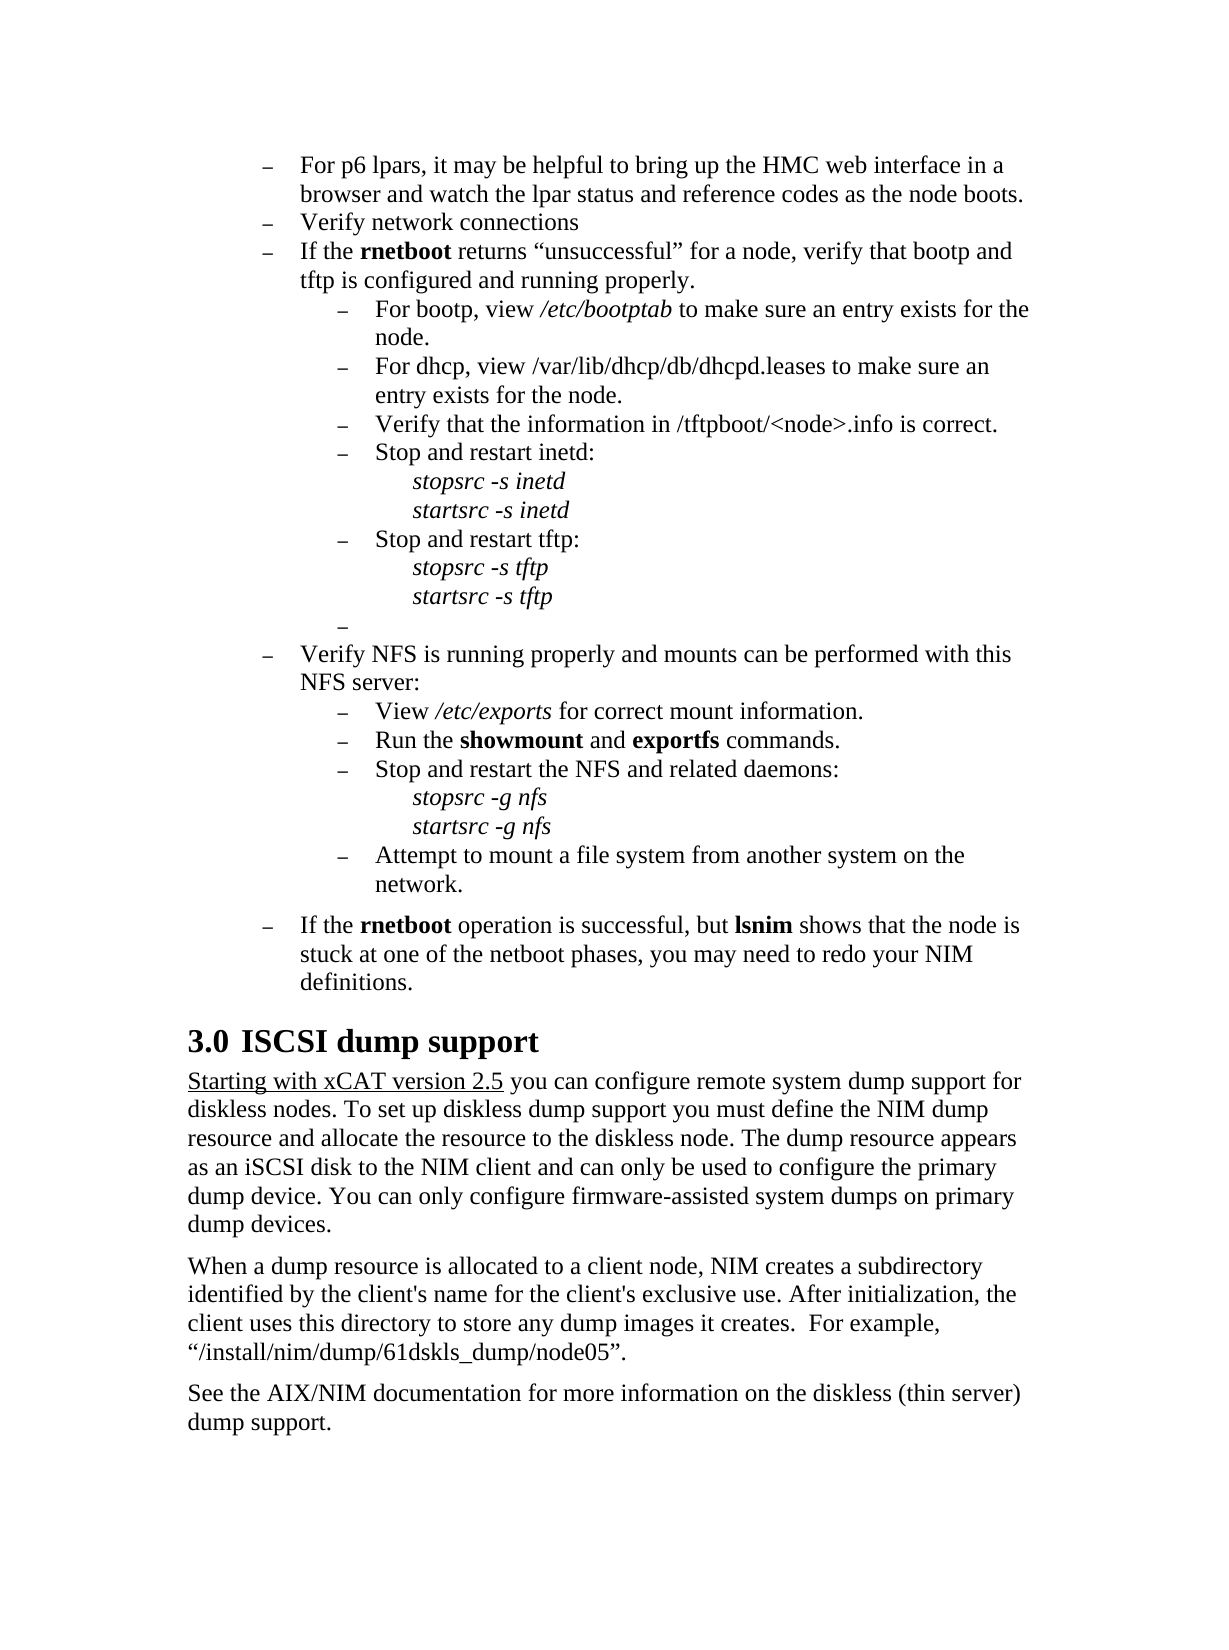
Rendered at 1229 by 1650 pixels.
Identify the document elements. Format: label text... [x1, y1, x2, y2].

list If the rnetboot operation is successful, but lsnim shows that the node is stuck at one of the netboot phases, you may need to redo your NIM definitions. [262, 910, 1041, 996]
text Starting with xCAT version 2.5 you can configure remote system dump support for diskless nodes. To set up diskless dump support you must define the NIM dump resource and allocate the resource to the diskless node. The dump resource appears as an iSCSI disk to the NIM client and can only be used to configure the primary dump device. You can only configure firmware-assisted system dumps on primary dump devices. [187, 1066, 1041, 1238]
list If the rnetboot returns “unsuccessful” for a node, verify that bootp and tftp is configured and running properly. [262, 236, 1041, 294]
list startsrc -s inetd [412, 495, 1041, 524]
list For dhcp, view /var/lib/dhcp/db/dhcpd.leases to make sure an entry exists for the node. [337, 351, 1041, 409]
text See the AIX/NIM documentation for more information on the diskless (thin server) dump support. [187, 1378, 1041, 1436]
list startsrc -g nfs [412, 811, 1041, 840]
list Verify NFS is running properly and mounts can be performed with this NFS server: [262, 639, 1041, 696]
subtitle ISCSI dump support [187, 1021, 1041, 1059]
list Attempt to mount a file system from another system on the network. [337, 840, 1041, 897]
list Verify that the information in /tftpboot/<node>.info is correct. [337, 409, 1041, 437]
list Verify network connections [262, 207, 1041, 236]
list Stop and restart inetd: [337, 437, 1041, 466]
list Run the showmount and exportfs commands. [337, 725, 1041, 754]
list startsrc -s tftp [412, 581, 1041, 610]
list Stop and restart tftp: [337, 524, 1041, 552]
list For p6 lpars, it may be helpful to bring up the HMC web interface in a browser and watch the lpar status and reference codes as the node boots. [262, 150, 1041, 207]
list Stop and restart the NFS and related daemons: [337, 754, 1041, 782]
text When a dump resource is allocated to a client node, NIM creates a subdirectory identified by the client's name for the client's exclusive use. After initialization, the client uses this directory to store any dump images it creates. For example, “/install/nim/dump/61dskls_dump/node05”. [187, 1251, 1041, 1366]
list For bootp, view /etc/bootptab to make sure an entry exists for the node. [337, 294, 1041, 351]
list stopsrc -s tftp [412, 552, 1041, 581]
list stopsrc -s inetd [412, 466, 1041, 495]
list stopsrc -g nfs [412, 782, 1041, 811]
list View /etc/exports for correct mount information. [337, 696, 1041, 725]
